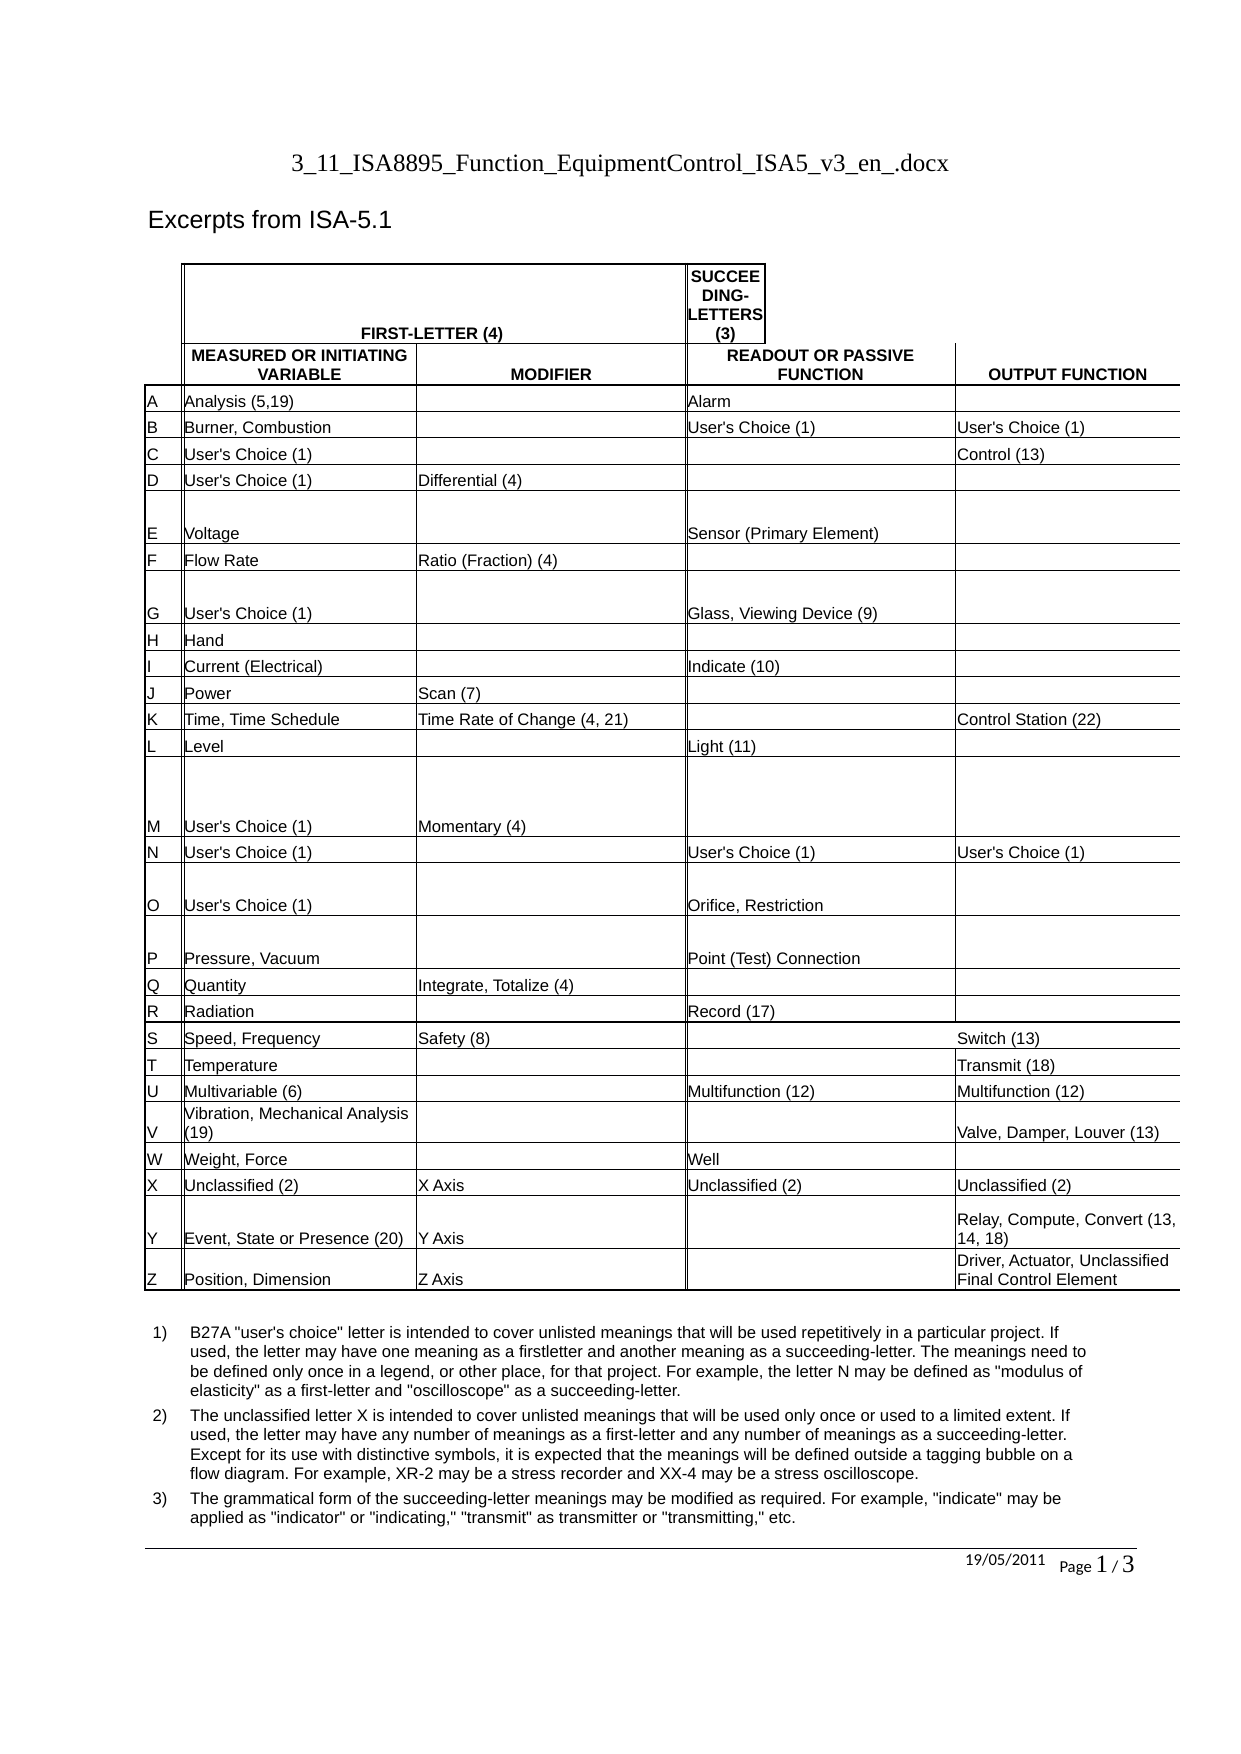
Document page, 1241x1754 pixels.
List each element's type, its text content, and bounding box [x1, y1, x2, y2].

table_cell Switch (13) [955, 1023, 1180, 1048]
table_cell MEASURED OR INITIATING VARIABLE [185, 344, 416, 384]
table_cell [956, 465, 1180, 490]
table_cell [417, 651, 685, 676]
list The grammatical form of the succeeding-letter meanings may be modified as required. For example, "indicate" may be applied as "indicator" or "indicating," "transmit" as transmitter or "transmitting," etc. [152, 1489, 1092, 1527]
table_cell [956, 1143, 1180, 1169]
table_cell Sensor (Primary Element) [688, 491, 955, 543]
table_cell User's Choice (1) [185, 438, 416, 464]
table_cell Analysis (5,19) [185, 386, 416, 411]
table_cell [688, 677, 955, 703]
table_cell Quantity [185, 969, 416, 995]
table_cell V [146, 1102, 181, 1142]
table_cell Hand [185, 624, 416, 649]
table_cell Time Rate of Change (4, 21) [417, 704, 685, 729]
table_cell H [146, 624, 181, 649]
table_cell P [146, 916, 181, 968]
table_cell N [146, 837, 181, 862]
table_cell L [146, 730, 181, 756]
table_cell Weight, Force [185, 1143, 416, 1169]
table_cell Control (13) [956, 438, 1180, 464]
table_cell T [146, 1049, 181, 1074]
table_cell User's Choice (1) [185, 465, 416, 490]
table_cell Control Station (22) [956, 704, 1180, 729]
table_cell Y Axis [417, 1196, 685, 1248]
table_cell J [146, 677, 181, 703]
table_cell [417, 837, 685, 862]
table_cell Speed, Frequency [185, 1023, 416, 1048]
table_cell Unclassified (2) [956, 1170, 1180, 1195]
table_cell User's Choice (1) [956, 412, 1180, 437]
table_cell Well [688, 1143, 955, 1169]
table_cell Power [185, 677, 416, 703]
table_cell [417, 386, 685, 411]
table_cell [956, 916, 1180, 968]
table_cell Burner, Combustion [185, 412, 416, 437]
table_cell User's Choice (1) [956, 837, 1180, 862]
table_cell [417, 730, 685, 756]
table_cell User's Choice (1) [688, 837, 955, 862]
table_cell Voltage [185, 491, 416, 543]
table_cell [688, 1049, 955, 1074]
list B27A "user's choice" letter is intended to cover unlisted meanings that will be used repetitively in a particular project. If used, the letter may have one meaning as a firstletter and another meaning as a succeeding-letter. The meanings need to be defined only once in a legend, or other place, for that project. For example, the letter N may be defined as "modulus of elasticity" as a first-letter and "oscilloscope" as a succeeding-letter. [152, 1323, 1092, 1400]
table_cell [417, 491, 685, 543]
table_cell [688, 438, 955, 464]
table_cell Glass, Viewing Device (9) [688, 571, 955, 623]
table_header SUCCEEDING-LETTERS (3) [688, 265, 764, 343]
table_cell User's Choice (1) [688, 412, 955, 437]
table_cell Flow Rate [185, 544, 416, 570]
table_cell Point (Test) Connection [688, 916, 955, 968]
table_cell Vibration, Mechanical Analysis (19) [185, 1102, 416, 1142]
table_cell K [146, 704, 181, 729]
table_cell Record (17) [688, 996, 955, 1021]
table_cell [417, 863, 685, 915]
table_cell User's Choice (1) [185, 571, 416, 623]
table_cell U [146, 1076, 181, 1101]
table_cell Unclassified (2) [688, 1170, 955, 1195]
table_cell W [146, 1143, 181, 1169]
table_cell [956, 969, 1180, 995]
table_cell OUTPUT FUNCTION [956, 343, 1180, 384]
table_cell [688, 624, 955, 649]
table_cell User's Choice (1) [185, 863, 416, 915]
table_cell [688, 544, 955, 570]
table_cell [688, 704, 955, 729]
list The unclassified letter X is intended to cover unlisted meanings that will be used only once or used to a limited extent. If used, the letter may have any number of meanings as a first-letter and any number of meanings as a succeeding-letter. Except for its use with distinctive symbols, it is expected that the meanings will be defined outside a tagging bubble on a flow diagram. For example, XR-2 may be a stress recorder and XX-4 may be a stress oscilloscope. [152, 1406, 1092, 1483]
table_cell Q [146, 969, 181, 995]
table_cell Relay, Compute, Convert (13, 14, 18) [956, 1196, 1180, 1248]
table_cell Multivariable (6) [185, 1076, 416, 1101]
table_cell [688, 1102, 955, 1142]
table_cell [417, 624, 685, 649]
table_cell I [146, 651, 181, 676]
table_cell [417, 571, 685, 623]
table_cell [956, 491, 1180, 543]
table_cell Y [146, 1196, 181, 1248]
table_cell [956, 651, 1180, 676]
table_cell Light (11) [688, 730, 955, 756]
table_cell [956, 996, 1180, 1021]
table_cell READOUT OR PASSIVE FUNCTION [688, 343, 955, 384]
table_cell D [146, 465, 181, 490]
table_cell [417, 1102, 685, 1142]
table_cell [417, 412, 685, 437]
table_cell [417, 1076, 685, 1101]
table_cell F [146, 544, 181, 570]
table_cell Integrate, Totalize (4) [417, 969, 685, 995]
table_cell [145, 343, 181, 384]
table_cell M [146, 757, 181, 836]
table_cell [956, 757, 1180, 836]
table_cell Indicate (10) [688, 651, 955, 676]
table_cell Time, Time Schedule [185, 704, 416, 729]
table_cell Level [185, 730, 416, 756]
table_cell Unclassified (2) [185, 1170, 416, 1195]
table_cell Current (Electrical) [185, 651, 416, 676]
table_cell Radiation [185, 996, 416, 1021]
table_cell [956, 544, 1180, 570]
table_cell O [146, 863, 181, 915]
table_cell [417, 996, 685, 1021]
table_cell [956, 386, 1180, 411]
table_cell E [146, 491, 181, 543]
table_cell Momentary (4) [417, 757, 685, 836]
table_cell S [146, 1023, 181, 1048]
table_cell Ratio (Fraction) (4) [417, 544, 685, 570]
table_cell [688, 465, 955, 490]
table_cell [956, 730, 1180, 756]
table_cell X [146, 1170, 181, 1195]
table_header FIRST-LETTER (4) [185, 265, 685, 343]
table_cell Orifice, Restriction [688, 863, 955, 915]
table_cell User's Choice (1) [185, 757, 416, 836]
table_cell R [146, 996, 181, 1021]
table_cell X Axis [417, 1170, 685, 1195]
table_cell Pressure, Vacuum [185, 916, 416, 968]
table_cell [417, 438, 685, 464]
table_cell B [146, 412, 181, 437]
table_cell C [146, 438, 181, 464]
table_cell [688, 1023, 955, 1048]
table_cell [956, 624, 1180, 649]
table_cell Temperature [185, 1049, 416, 1074]
table_cell Alarm [688, 386, 955, 411]
table_cell A [146, 386, 181, 411]
table_cell Event, State or Presence (20) [185, 1196, 416, 1248]
table_cell [417, 1143, 685, 1169]
table_cell Z [146, 1249, 181, 1289]
table_cell Position, Dimension [185, 1249, 416, 1289]
table_cell Multifunction (12) [956, 1076, 1180, 1101]
table_cell [956, 571, 1180, 623]
table_cell User's Choice (1) [185, 837, 416, 862]
table_cell [688, 969, 955, 995]
table_cell [956, 677, 1180, 703]
table_cell [688, 1196, 955, 1248]
table_cell [688, 1249, 955, 1289]
table_cell Z Axis [417, 1249, 685, 1289]
table_header [145, 263, 181, 343]
table_cell Multifunction (12) [688, 1076, 955, 1101]
table_cell MODIFIER [417, 344, 685, 384]
table_cell Safety (8) [417, 1023, 685, 1048]
table_cell Driver, Actuator, Unclassified Final Control Element [956, 1249, 1180, 1289]
table_cell Valve, Damper, Louver (13) [956, 1102, 1180, 1142]
table_cell [417, 916, 685, 968]
text Excerpts from ISA-5.1 [148, 205, 1092, 234]
table_cell Scan (7) [417, 677, 685, 703]
table_cell G [146, 571, 181, 623]
table_cell Transmit (18) [956, 1049, 1180, 1074]
table_cell Differential (4) [417, 465, 685, 490]
table_cell [688, 757, 955, 836]
table_cell [417, 1049, 685, 1074]
table_cell [956, 863, 1180, 915]
